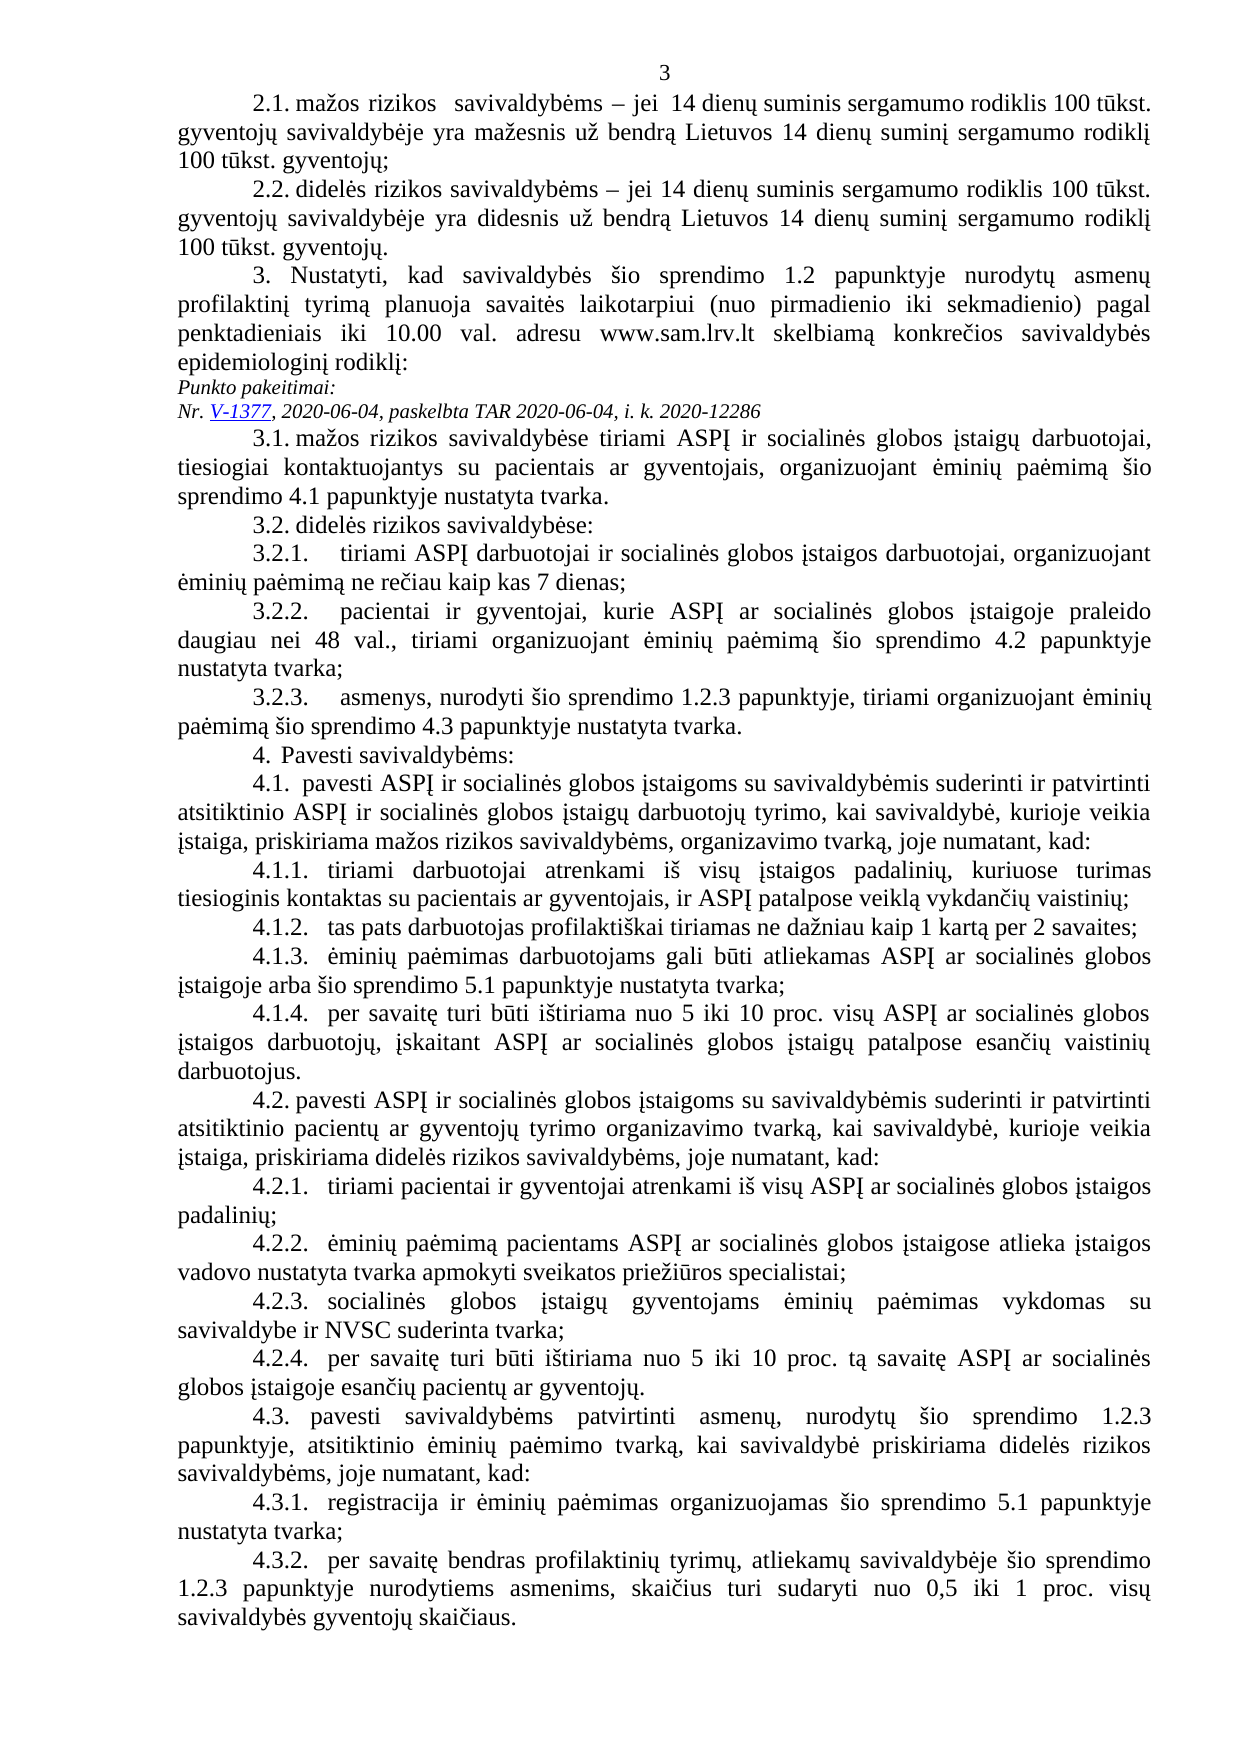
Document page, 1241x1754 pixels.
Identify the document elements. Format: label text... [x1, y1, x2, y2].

text 4.1.4. per savaitę turi būti ištiriama nuo 5 iki 10 proc. visų ASPĮ ar socialinės globos įstaigos darbuotojų, įskaitant ASPĮ ar socialinės globos įstaigų patalpose esančių vaistinių darbuotojus. [177, 998, 1152, 1085]
text 4.2.2. ėminių paėmimą pacientams ASPĮ ar socialinės globos įstaigose atlieka įstaigos vadovo nustatyta tvarka apmokyti sveikatos priežiūros specialistai; [177, 1228, 1152, 1286]
text 2.1. mažos rizikos savivaldybėms – jei 14 dienų suminis sergamumo rodiklis 100 tūkst. gyventojų savivaldybėje yra mažesnis už bendrą Lietuvos 14 dienų suminį sergamumo rodiklį 100 tūkst. gyventojų; [177, 88, 1152, 174]
text Punkto pakeitimai: [177, 375, 1152, 399]
text 4.3.2. per savaitę bendras profilaktinių tyrimų, atliekamų savivaldybėje šio sprendimo 1.2.3 papunktyje nurodytiems asmenims, skaičius turi sudaryti nuo 0,5 iki 1 proc. visų savivaldybės gyventojų skaičiaus. [177, 1545, 1152, 1631]
text 3.2.3. asmenys, nurodyti šio sprendimo 1.2.3 papunktyje, tiriami organizuojant ėminių paėmimą šio sprendimo 4.3 papunktyje nustatyta tvarka. [177, 682, 1152, 740]
text 4.2.1. tiriami pacientai ir gyventojai atrenkami iš visų ASPĮ ar socialinės globos įstaigos padalinių; [177, 1171, 1152, 1228]
text 4.1.1. tiriami darbuotojai atrenkami iš visų įstaigos padalinių, kuriuose turimas tiesioginis kontaktas su pacientais ar gyventojais, ir ASPĮ patalpose veiklą vykdančių vaistinių; [177, 855, 1152, 912]
text 4. Pavesti savivaldybėms: [177, 740, 1152, 768]
text 3.2.1. tiriami ASPĮ darbuotojai ir socialinės globos įstaigos darbuotojai, organizuojant ėminių paėmimą ne rečiau kaip kas 7 dienas; [177, 538, 1152, 596]
text 4.3. pavesti savivaldybėms patvirtinti asmenų, nurodytų šio sprendimo 1.2.3 papunktyje, atsitiktinio ėminių paėmimo tvarką, kai savivaldybė priskiriama didelės rizikos savivaldybėms, joje numatant, kad: [177, 1401, 1152, 1487]
text 4.1.2. tas pats darbuotojas profilaktiškai tiriamas ne dažniau kaip 1 kartą per 2 savaites; [177, 912, 1152, 941]
text 4.1. pavesti ASPĮ ir socialinės globos įstaigoms su savivaldybėmis suderinti ir patvirtinti atsitiktinio ASPĮ ir socialinės globos įstaigų darbuotojų tyrimo, kai savivaldybė, kurioje veikia įstaiga, priskiriama mažos rizikos savivaldybėms, organizavimo tvarką, joje numatant, kad: [177, 768, 1152, 855]
text 2.2. didelės rizikos savivaldybėms – jei 14 dienų suminis sergamumo rodiklis 100 tūkst. gyventojų savivaldybėje yra didesnis už bendrą Lietuvos 14 dienų suminį sergamumo rodiklį 100 tūkst. gyventojų. [177, 174, 1152, 260]
text 4.1.3. ėminių paėmimas darbuotojams gali būti atliekamas ASPĮ ar socialinės globos įstaigoje arba šio sprendimo 5.1 papunktyje nustatyta tvarka; [177, 941, 1152, 998]
text 3. Nustatyti, kad savivaldybės šio sprendimo 1.2 papunktyje nurodytų asmenų profilaktinį tyrimą planuoja savaitės laikotarpiui (nuo pirmadienio iki sekmadienio) pagal penktadieniais iki 10.00 val. adresu www.sam.lrv.lt skelbiamą konkrečios savivaldybės epidemiologinį rodiklį: [177, 260, 1152, 375]
text 3.2.2. pacientai ir gyventojai, kurie ASPĮ ar socialinės globos įstaigoje praleido daugiau nei 48 val., tiriami organizuojant ėminių paėmimą šio sprendimo 4.2 papunktyje nustatyta tvarka; [177, 596, 1152, 682]
text 4.3.1. registracija ir ėminių paėmimas organizuojamas šio sprendimo 5.1 papunktyje nustatyta tvarka; [177, 1487, 1152, 1545]
text 4.2. pavesti ASPĮ ir socialinės globos įstaigoms su savivaldybėmis suderinti ir patvirtinti atsitiktinio pacientų ar gyventojų tyrimo organizavimo tvarką, kai savivaldybė, kurioje veikia įstaiga, priskiriama didelės rizikos savivaldybėms, joje numatant, kad: [177, 1085, 1152, 1171]
text 3.1. mažos rizikos savivaldybėse tiriami ASPĮ ir socialinės globos įstaigų darbuotojai, tiesiogiai kontaktuojantys su pacientais ar gyventojais, organizuojant ėminių paėmimą šio sprendimo 4.1 papunktyje nustatyta tvarka. [177, 423, 1152, 510]
text 4.2.3. socialinės globos įstaigų gyventojams ėminių paėmimas vykdomas su savivaldybe ir NVSC suderinta tvarka; [177, 1286, 1152, 1343]
text Nr. V-1377, 2020-06-04, paskelbta TAR 2020-06-04, i. k. 2020-12286 [177, 399, 1152, 423]
text 4.2.4. per savaitę turi būti ištiriama nuo 5 iki 10 proc. tą savaitę ASPĮ ar socialinės globos įstaigoje esančių pacientų ar gyventojų. [177, 1343, 1152, 1401]
text 3.2. didelės rizikos savivaldybėse: [177, 510, 1152, 538]
